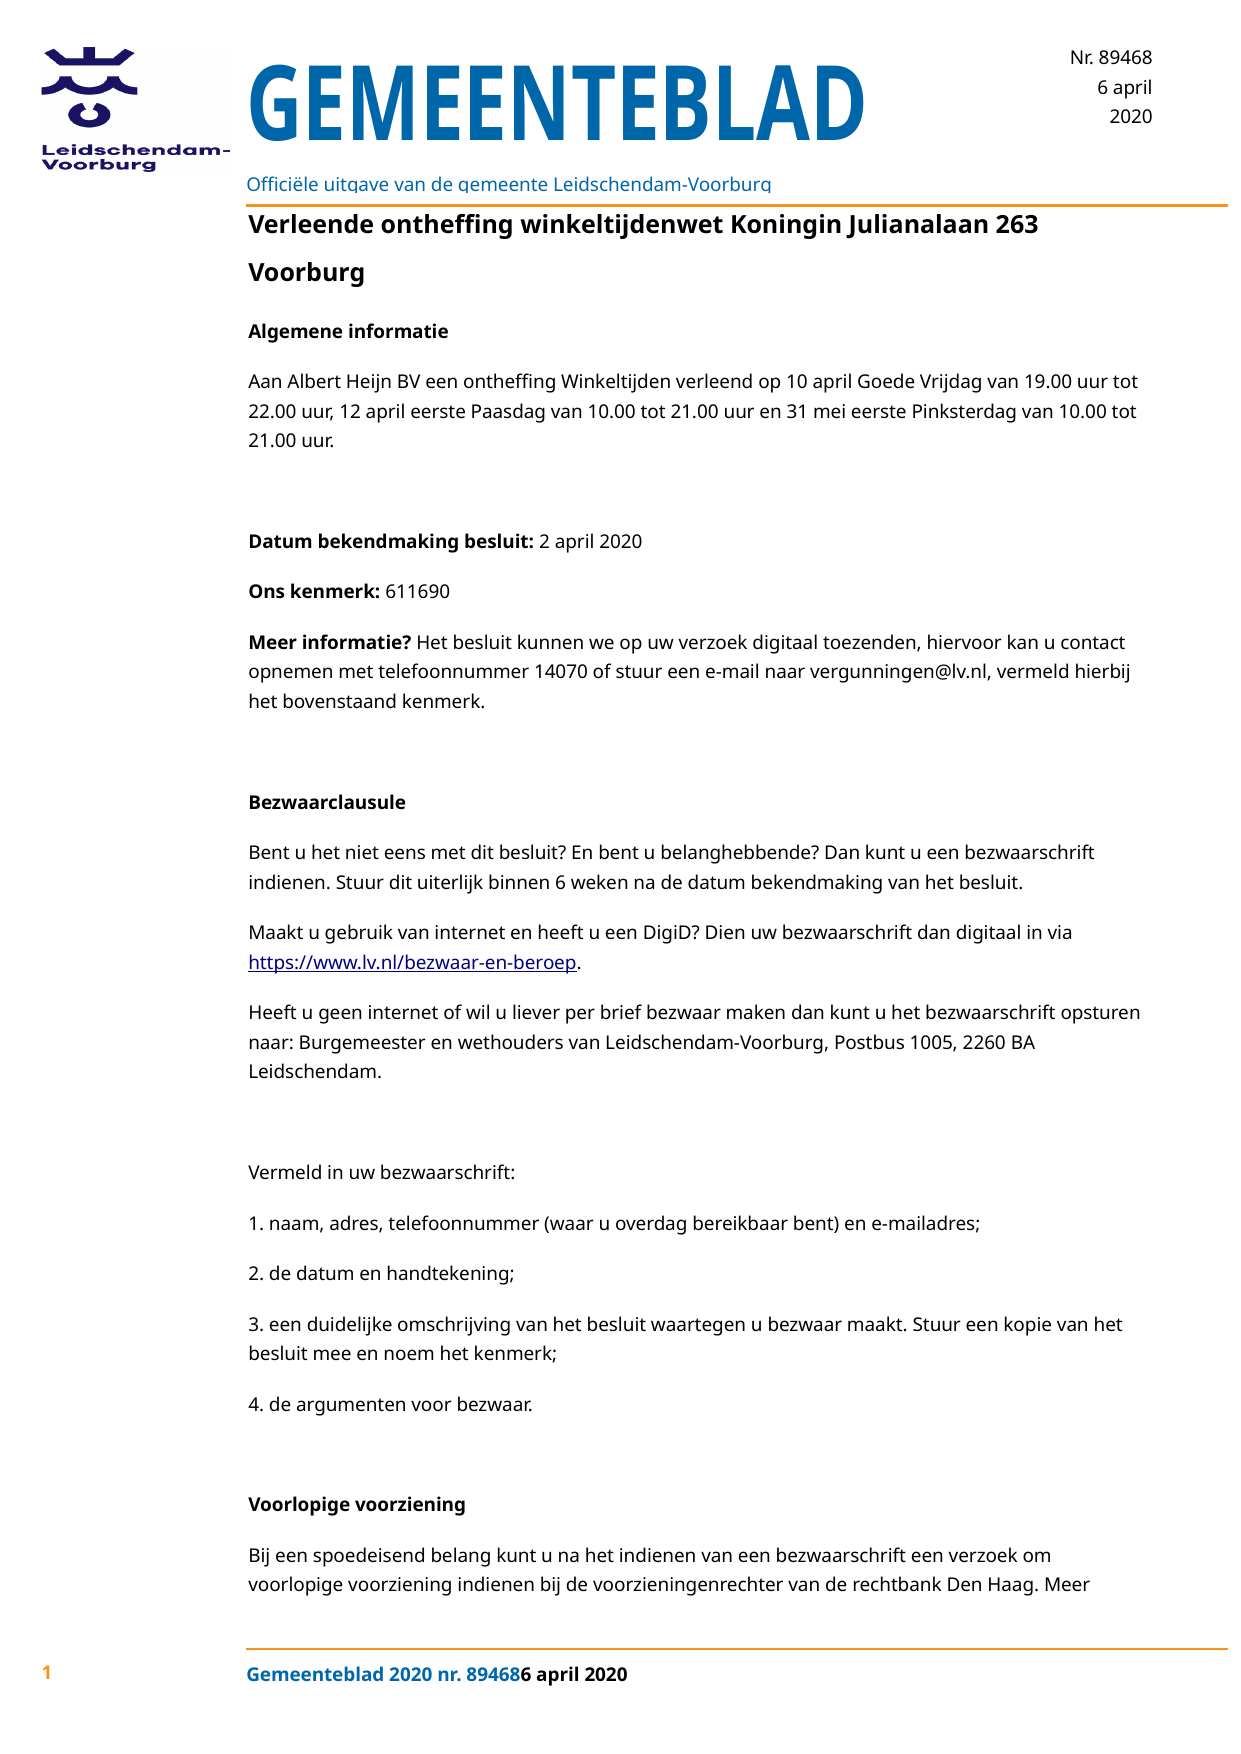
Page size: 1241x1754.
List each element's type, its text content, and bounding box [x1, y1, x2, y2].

text Aan Albert Heijn BV een ontheffing Winkeltijden verleend op 10 april Goede Vrijdag van 19.00 uur tot 22.00 uur, 12 april eerste Paasdag van 10.00 tot 21.00 uur en 31 mei eerste Pinksterdag van 10.00 tot 21.00 uur. [248, 368, 1152, 453]
text Datum bekendmaking besluit: 2 april 2020 [248, 528, 1152, 554]
text Meer informatie? Het besluit kunnen we op uw verzoek digitaal toezenden, hiervoor kan u contact opnemen met telefoonnummer 14070 of stuur een e-mail naar vergunningen@lv.nl, vermeld hierbij het bovenstaand kenmerk. [248, 629, 1152, 714]
text Voorlopige voorziening [248, 1492, 1152, 1517]
text Heeft u geen internet of wil u liever per brief bezwaar maken dan kunt u het bezwaarschrift opsturen naar: Burgemeester en wethouders van Leidschendam-Voorburg, Postbus 1005, 2260 BA Leidschendam. [248, 999, 1152, 1084]
text Bij een spoedeisend belang kunt u na het indienen van een bezwaarschrift een verzoek om voorlopige voorziening indienen bij de voorzieningenrechter van de rechtbank Den Haag. Meer [248, 1542, 1152, 1597]
text Bezwaarclausule [248, 789, 1152, 815]
text 3. een duidelijke omschrijving van het besluit waartegen u bezwaar maakt. Stuur een kopie van het besluit mee en noem het kenmerk; [248, 1311, 1152, 1366]
text Maakt u gebruik van internet en heeft u een DigiD? Dien uw bezwaarschrift dan digitaal in via https://www.lv.nl/bezwaar-en-beroep. [248, 919, 1152, 975]
text Bent u het niet eens met dit besluit? En bent u belanghebbende? Dan kunt u een bezwaarschrift indienen. Stuur dit uiterlijk binnen 6 weken na de datum bekendmaking van het besluit. [248, 839, 1152, 895]
text Verleende ontheffing winkeltijdenwet Koningin Julianalaan 263 Voorburg [248, 207, 1152, 288]
text 2. de datum en handtekening; [248, 1260, 1152, 1286]
text 4. de argumenten voor bezwaar. [248, 1391, 1152, 1417]
text Algemene informatie [248, 318, 1152, 344]
text 1. naam, adres, telefoonnummer (waar u overdag bereikbaar bent) en e-mailadres; [248, 1210, 1152, 1236]
text Vermeld in uw bezwaarschrift: [248, 1159, 1152, 1185]
picture [41, 47, 231, 172]
text Ons kenmerk: 611690 [248, 579, 1152, 604]
